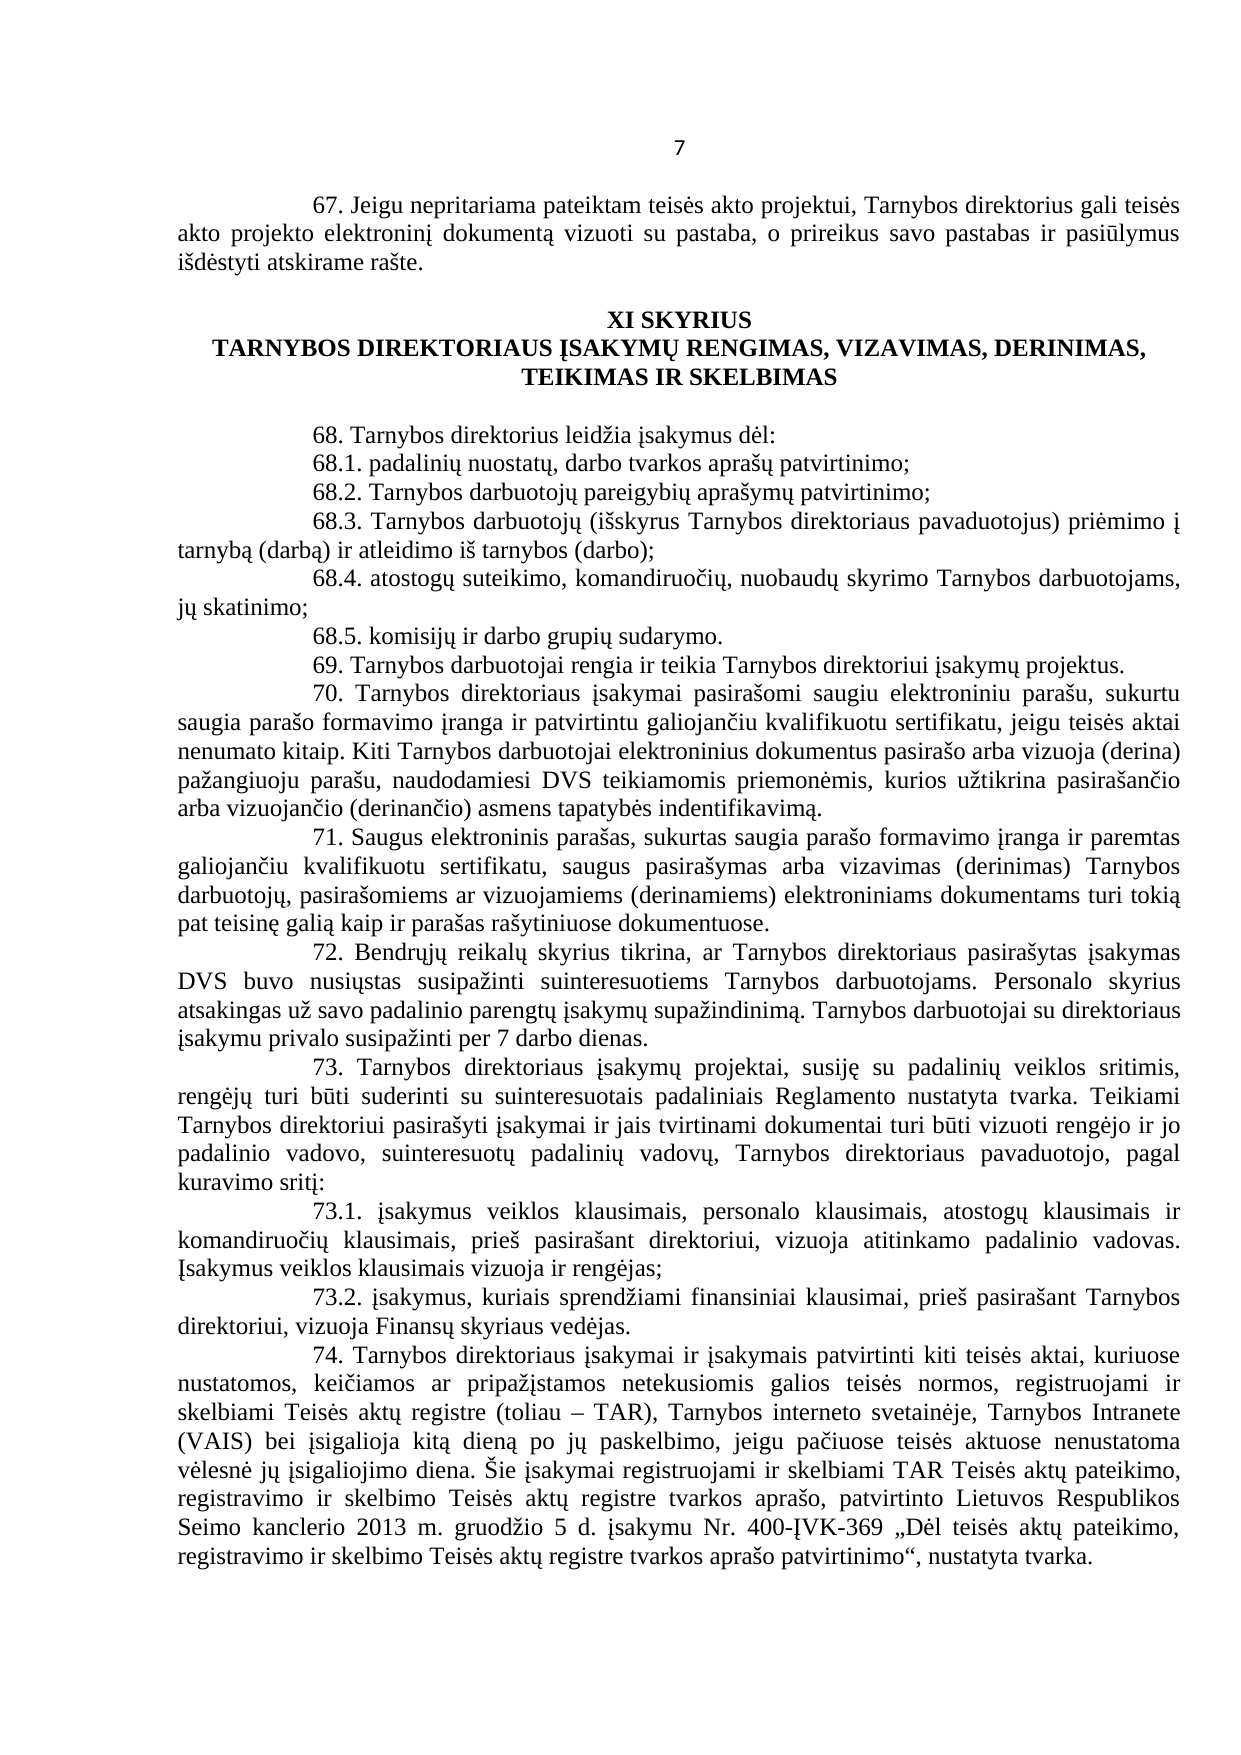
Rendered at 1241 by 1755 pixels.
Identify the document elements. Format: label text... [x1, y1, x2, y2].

text xi SKYRIUS [177, 305, 1181, 333]
text 68.3. Tarnybos darbuotojų (išskyrus Tarnybos direktoriaus pavaduotojus) priėmimo į tarnybą (darbą) ir atleidimo iš tarnybos (darbo); [177, 506, 1181, 563]
text 74. Tarnybos direktoriaus įsakymai ir įsakymais patvirtinti kiti teisės aktai, kuriuose nustatomos, keičiamos ar pripažįstamos netekusiomis galios teisės normos, registruojami ir skelbiami Teisės aktų registre (toliau – TAR), Tarnybos interneto svetainėje, Tarnybos Intranete (VAIS) bei įsigalioja kitą dieną po jų paskelbimo, jeigu pačiuose teisės aktuose nenustatoma vėlesnė jų įsigaliojimo diena. Šie įsakymai registruojami ir skelbiami Tar Teisės aktų pateikimo, registravimo ir skelbimo Teisės aktų registre tvarkos aprašo, patvirtinto Lietuvos Respublikos Seimo kanclerio 2013 m. gruodžio 5 d. įsakymu Nr. 400-ĮVK-369 „Dėl teisės aktų pateikimo, registravimo ir skelbimo Teisės aktų registre tvarkos aprašo patvirtinimo“, nustatyta tvarka. [177, 1340, 1181, 1570]
text TARNYBOS DIREKTORIAUS ĮSAKYMŲ RENGIMAS, VIZAVIMAS, DERINIMAS, TEIKIMAS IR SKELBIMAS [177, 333, 1181, 391]
text 68.2. Tarnybos darbuotojų pareigybių aprašymų patvirtinimo; [177, 477, 1181, 506]
text 72. Bendrųjų reikalų skyrius tikrina, ar Tarnybos direktoriaus pasirašytas įsakymas DVS buvo nusiųstas susipažinti suinteresuotiems Tarnybos darbuotojams. Personalo skyrius atsakingas už savo padalinio parengtų įsakymų supažindinimą. Tarnybos darbuotojai su direktoriaus įsakymu privalo susipažinti per 7 darbo dienas. [177, 937, 1181, 1052]
text 71. Saugus elektroninis parašas, sukurtas saugia parašo formavimo įranga ir paremtas galiojančiu kvalifikuotu sertifikatu, saugus pasirašymas arba vizavimas (derinimas) Tarnybos darbuotojų, pasirašomiems ar vizuojamiems (derinamiems) elektroniniams dokumentams turi tokią pat teisinę galią kaip ir parašas rašytiniuose dokumentuose. [177, 822, 1181, 937]
text 68.5. komisijų ir darbo grupių sudarymo. [177, 621, 1181, 650]
text 68. Tarnybos direktorius leidžia įsakymus dėl: [177, 420, 1181, 448]
text 67. Jeigu nepritariama pateiktam teisės akto projektui, Tarnybos direktorius gali teisės akto projekto elektroninį dokumentą vizuoti su pastaba, o prireikus savo pastabas ir pasiūlymus išdėstyti atskirame rašte. [177, 190, 1181, 276]
text 73. Tarnybos direktoriaus įsakymų projektai, susiję su padalinių veiklos sritimis, rengėjų turi būti suderinti su suinteresuotais padaliniais Reglamento nustatyta tvarka. Teikiami Tarnybos direktoriui pasirašyti įsakymai ir jais tvirtinami dokumentai turi būti vizuoti rengėjo ir jo padalinio vadovo, suinteresuotų padalinių vadovų, Tarnybos direktoriaus pavaduotojo, pagal kuravimo sritį: [177, 1052, 1181, 1196]
text 73.2. įsakymus, kuriais sprendžiami finansiniai klausimai, prieš pasirašant Tarnybos direktoriui, vizuoja Finansų skyriaus vedėjas. [177, 1282, 1181, 1340]
text 69. Tarnybos darbuotojai rengia ir teikia Tarnybos direktoriui įsakymų projektus. [177, 650, 1181, 678]
text 68.1. padalinių nuostatų, darbo tvarkos aprašų patvirtinimo; [177, 448, 1181, 477]
text 70. Tarnybos direktoriaus įsakymai pasirašomi saugiu elektroniniu parašu, sukurtu saugia parašo formavimo įranga ir patvirtintu galiojančiu kvalifikuotu sertifikatu, jeigu teisės aktai nenumato kitaip. Kiti Tarnybos darbuotojai elektroninius dokumentus pasirašo arba vizuoja (derina) pažangiuoju parašu, naudodamiesi DVS teikiamomis priemonėmis, kurios užtikrina pasirašančio arba vizuojančio (derinančio) asmens tapatybės indentifikavimą. [177, 678, 1181, 822]
text 68.4. atostogų suteikimo, komandiruočių, nuobaudų skyrimo Tarnybos darbuotojams, jų skatinimo; [177, 563, 1181, 621]
text 73.1. įsakymus veiklos klausimais, personalo klausimais, atostogų klausimais ir komandiruočių klausimais, prieš pasirašant direktoriui, vizuoja atitinkamo padalinio vadovas. Įsakymus veiklos klausimais vizuoja ir rengėjas; [177, 1196, 1181, 1282]
